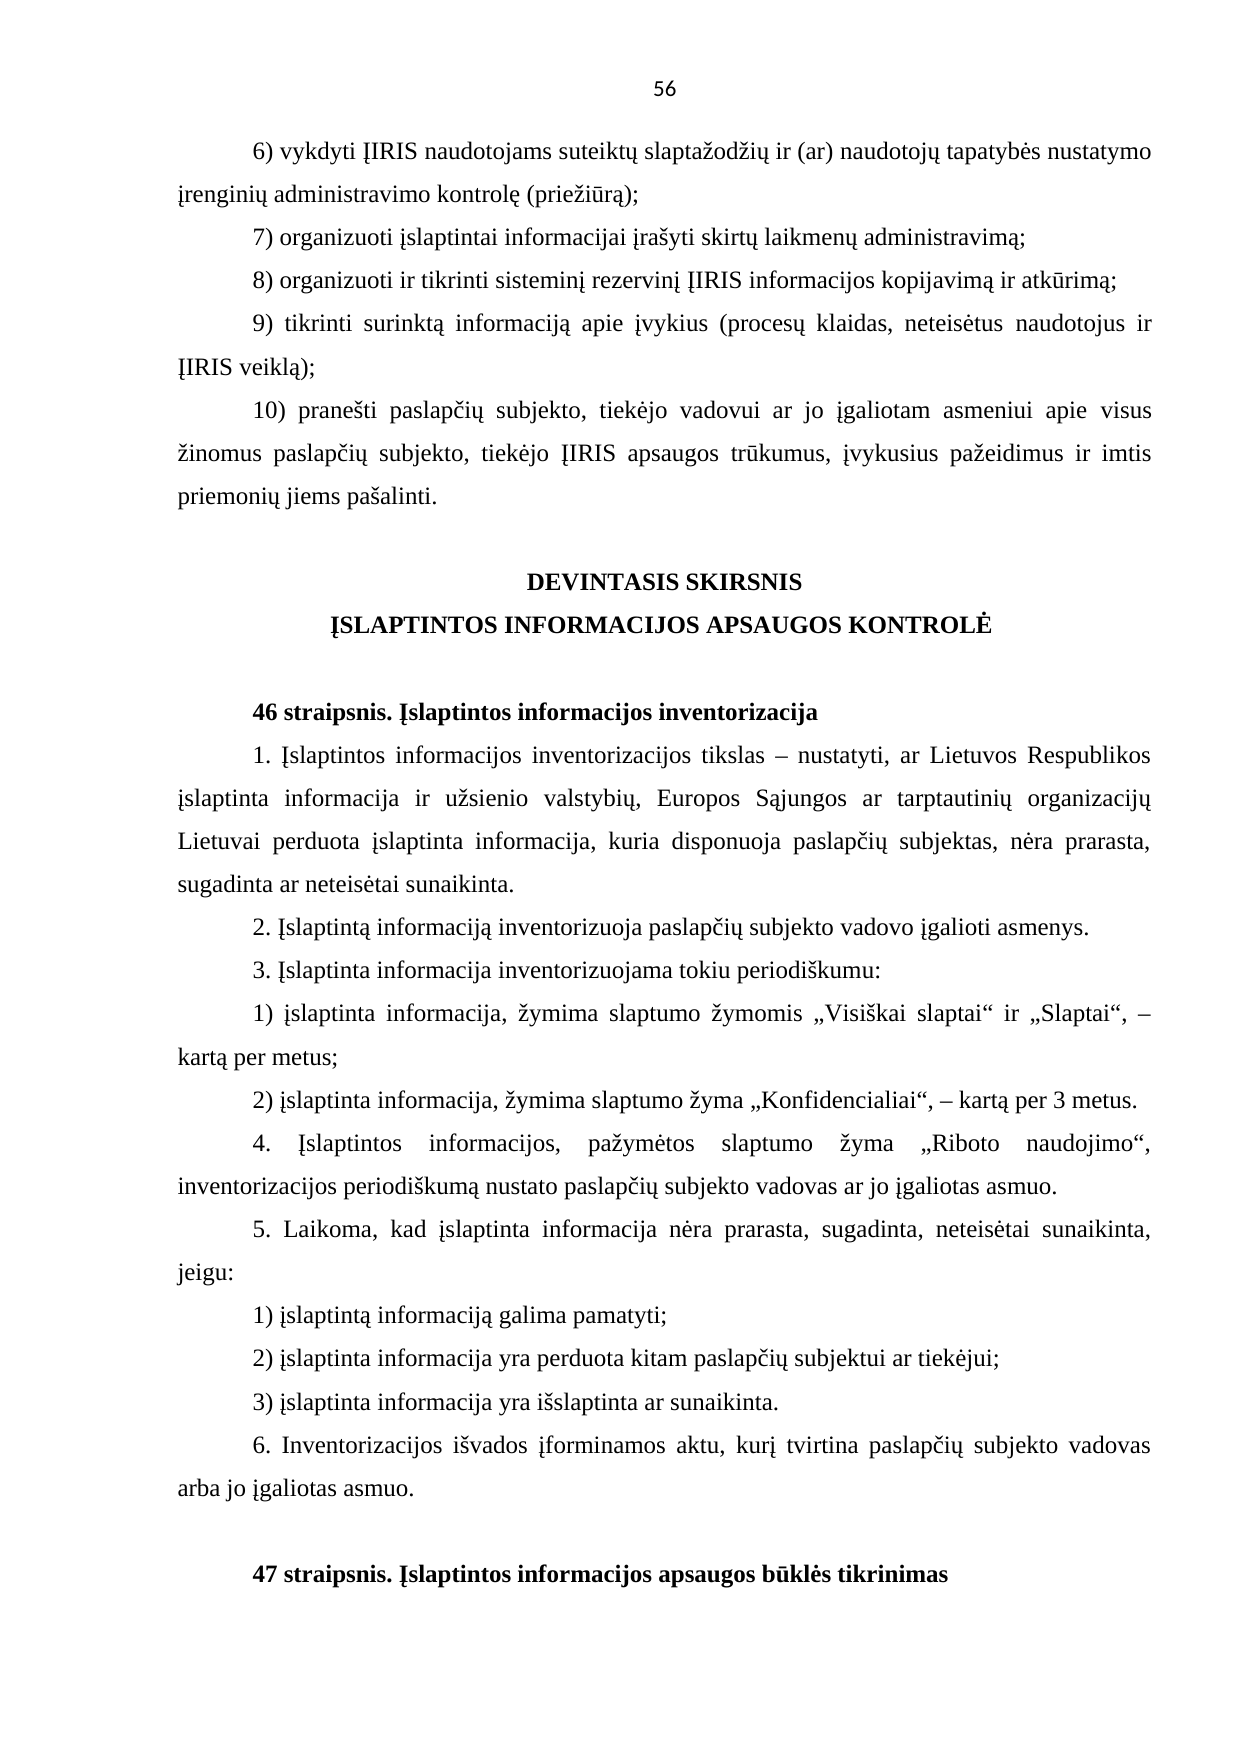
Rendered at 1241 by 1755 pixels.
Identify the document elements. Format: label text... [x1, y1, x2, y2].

text 5. Laikoma, kad įslaptinta informacija nėra prarasta, sugadinta, neteisėtai sunaikinta, jeigu: [177, 1214, 1152, 1286]
text 6. Inventorizacijos išvados įforminamos aktu, kurį tvirtina paslapčių subjekto vadovas arba jo įgaliotas asmuo. [177, 1430, 1152, 1502]
text 7) organizuoti įslaptintai informacijai įrašyti skirtų laikmenų administravimą; [177, 222, 1152, 251]
text 10) pranešti paslapčių subjekto, tiekėjo vadovui ar jo įgaliotam asmeniui apie visus žinomus paslapčių subjekto, tiekėjo ĮIRIS apsaugos trūkumus, įvykusius pažeidimus ir imtis priemonių jiems pašalinti. [177, 395, 1152, 510]
text 1) įslaptintą informaciją galima pamatyti; [177, 1300, 1152, 1329]
text 6) vykdyti ĮIRIS naudotojams suteiktų slaptažodžių ir (ar) naudotojų tapatybės nustatymo įrenginių administravimo kontrolę (priežiūrą); [177, 136, 1152, 208]
text 9) tikrinti surinktą informaciją apie įvykius (procesų klaidas, neteisėtus naudotojus ir ĮIRIS veiklą); [177, 308, 1152, 380]
text 46 straipsnis. Įslaptintos informacijos inventorizacija [177, 697, 1152, 725]
text 2) įslaptinta informacija, žymima slaptumo žyma „Konfidencialiai“, – kartą per 3 metus. [177, 1085, 1152, 1113]
text 1) įslaptinta informacija, žymima slaptumo žymomis „Visiškai slaptai“ ir „Slaptai“, – kartą per metus; [177, 998, 1152, 1070]
text 2) įslaptinta informacija yra perduota kitam paslapčių subjektui ar tiekėjui; [177, 1343, 1152, 1372]
text 3) įslaptinta informacija yra išslaptinta ar sunaikinta. [177, 1387, 1152, 1415]
text 1. Įslaptintos informacijos inventorizacijos tikslas – nustatyti, ar Lietuvos Respublikos įslaptinta informacija ir užsienio valstybių, Europos Sąjungos ar tarptautinių organizacijų Lietuvai perduota įslaptinta informacija, kuria disponuoja paslapčių subjektas, nėra prarasta, sugadinta ar neteisėtai sunaikinta. [177, 740, 1152, 898]
text 47 straipsnis. Įslaptintos informacijos apsaugos būklės tikrinimas [177, 1559, 1152, 1588]
text 3. Įslaptinta informacija inventorizuojama tokiu periodiškumu: [177, 955, 1152, 984]
subtitle ĮSLAPTINTOS INFORMACIJOS APSAUGOS KONTROLĖ [177, 610, 1152, 639]
text DEVINTASIS SKIRSNIS [177, 567, 1152, 596]
text 8) organizuoti ir tikrinti sisteminį rezervinį ĮIRIS informacijos kopijavimą ir atkūrimą; [177, 265, 1152, 294]
text 4. Įslaptintos informacijos, pažymėtos slaptumo žyma „Riboto naudojimo“, inventorizacijos periodiškumą nustato paslapčių subjekto vadovas ar jo įgaliotas asmuo. [177, 1128, 1152, 1200]
text 2. Įslaptintą informaciją inventorizuoja paslapčių subjekto vadovo įgalioti asmenys. [177, 912, 1152, 941]
